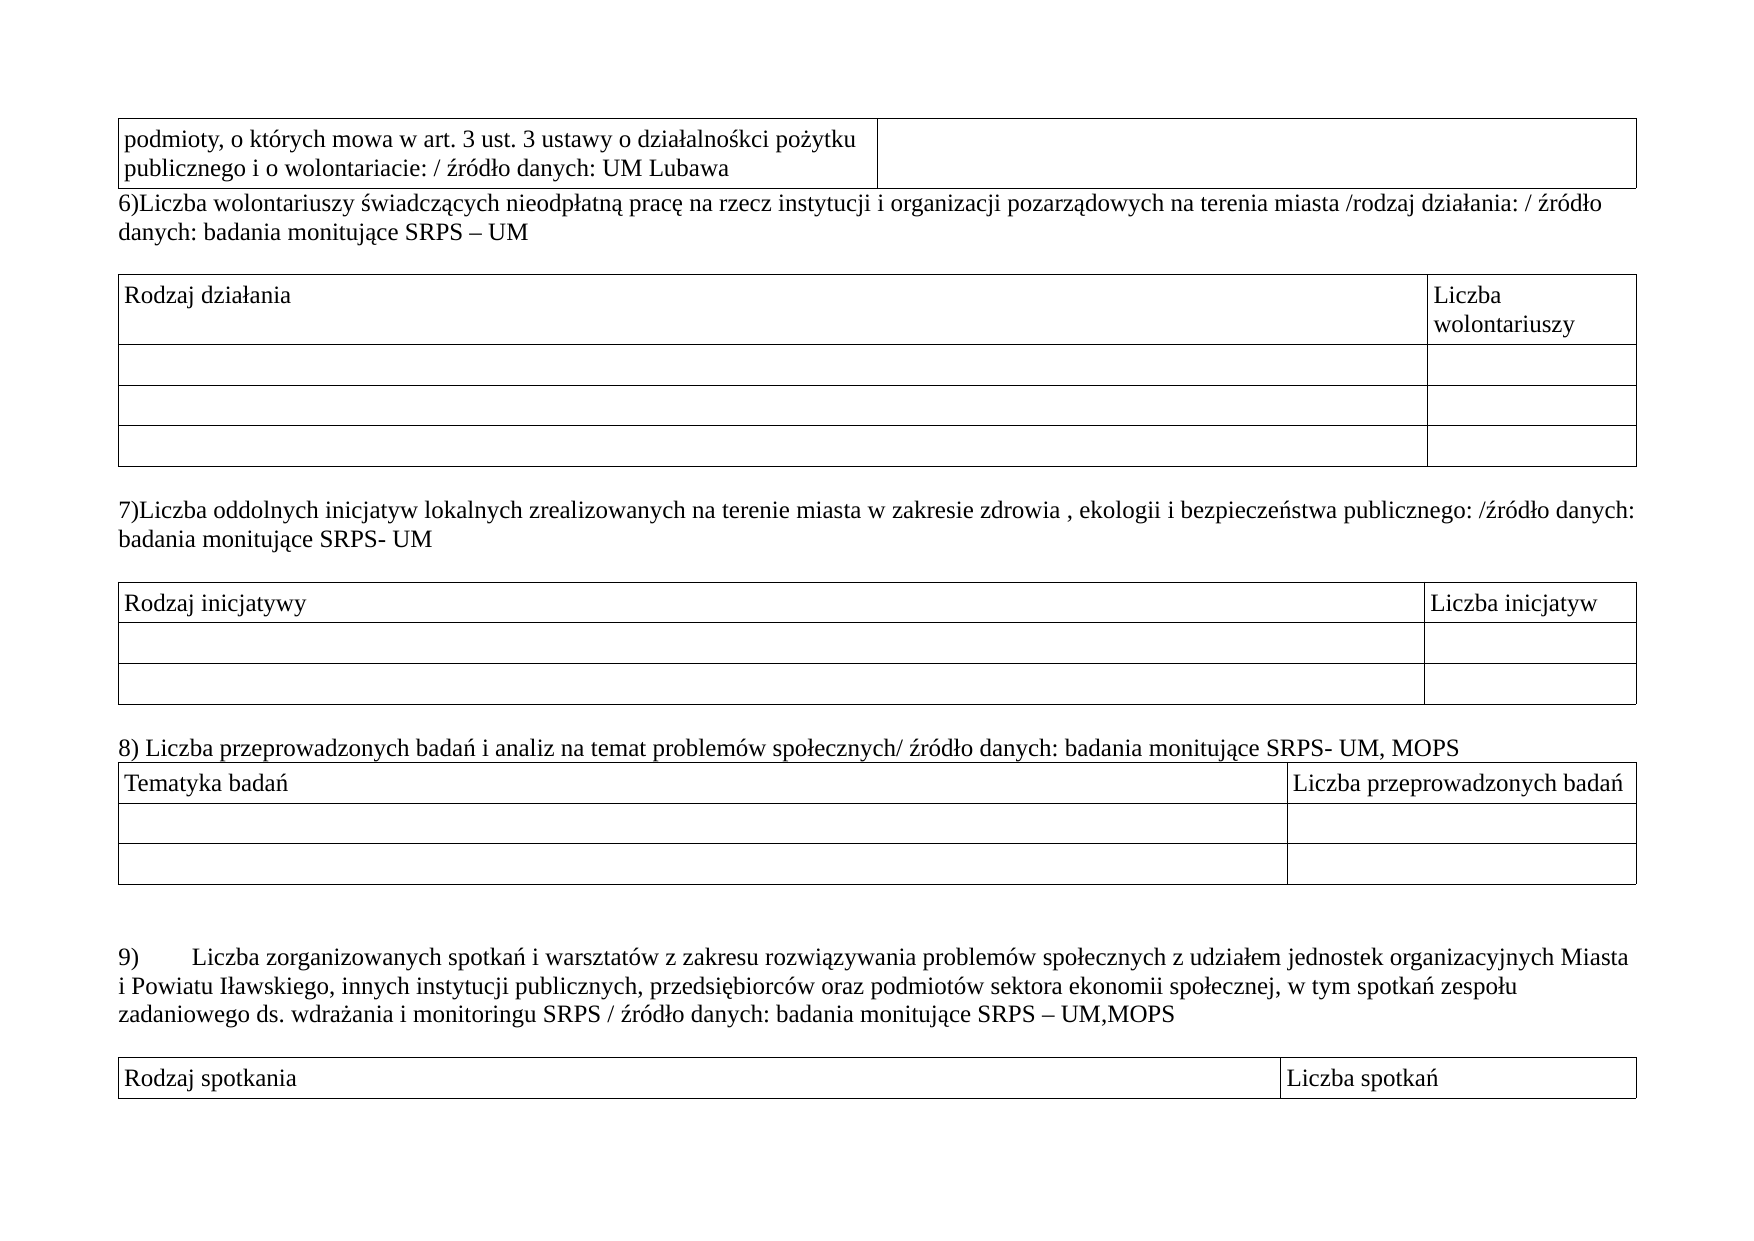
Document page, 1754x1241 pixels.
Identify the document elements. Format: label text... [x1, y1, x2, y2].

table_cell [1428, 426, 1636, 466]
table_cell [119, 386, 1427, 425]
table_cell [119, 804, 1287, 843]
text 6)Liczba wolontariuszy świadczących nieodpłatną pracę na rzecz instytucji i organizacji pozarządowych na terenia miasta /rodzaj działania: / źródło danych: badania monitujące SRPS – UM [118, 189, 1636, 246]
table_cell [119, 426, 1427, 466]
table_cell [1425, 664, 1636, 704]
table_cell [119, 623, 1424, 663]
table_cell [119, 664, 1424, 704]
text 8) Liczba przeprowadzonych badań i analiz na temat problemów społecznych/ źródło danych: badania monitujące SRPS- UM, MOPS [118, 733, 1636, 762]
table_cell [119, 844, 1287, 884]
table_header Liczba wolontariuszy [1428, 275, 1636, 344]
table_cell [1428, 386, 1636, 425]
table_cell [1428, 345, 1636, 384]
table_header Rodzaj inicjatywy [119, 583, 1424, 622]
text 7)Liczba oddolnych inicjatyw lokalnych zrealizowanych na terenie miasta w zakresie zdrowia , ekologii i bezpieczeństwa publicznego: /źródło danych: badania monitujące SRPS- UM [118, 495, 1636, 553]
table_header Rodzaj działania [119, 275, 1427, 344]
table_cell [1288, 844, 1636, 884]
table_cell [1288, 804, 1636, 843]
table_header [878, 119, 1636, 188]
table_header Liczba przeprowadzonych badań [1288, 763, 1636, 802]
table_cell [119, 345, 1427, 384]
table_header Rodzaj spotkania [119, 1058, 1280, 1098]
list Liczba zorganizowanych spotkań i warsztatów z zakresu rozwiązywania problemów społecznych z udziałem jednostek organizacyjnych Miasta i Powiatu Iławskiego, innych instytucji publicznych, przedsiębiorców oraz podmiotów sektora ekonomii społecznej, w tym spotkań zespołu zadaniowego ds. wdrażania i monitoringu SRPS / źródło danych: badania monitujące SRPS – UM,MOPS [118, 942, 1636, 1028]
table_header Liczba spotkań [1281, 1058, 1636, 1098]
table_header Tematyka badań [119, 763, 1287, 802]
table_header Liczba inicjatyw [1425, 583, 1636, 622]
table_header podmioty, o których mowa w art. 3 ust. 3 ustawy o działalnośkci pożytku publicznego i o wolontariacie: / źródło danych: UM Lubawa [119, 119, 877, 188]
table_cell [1425, 623, 1636, 663]
